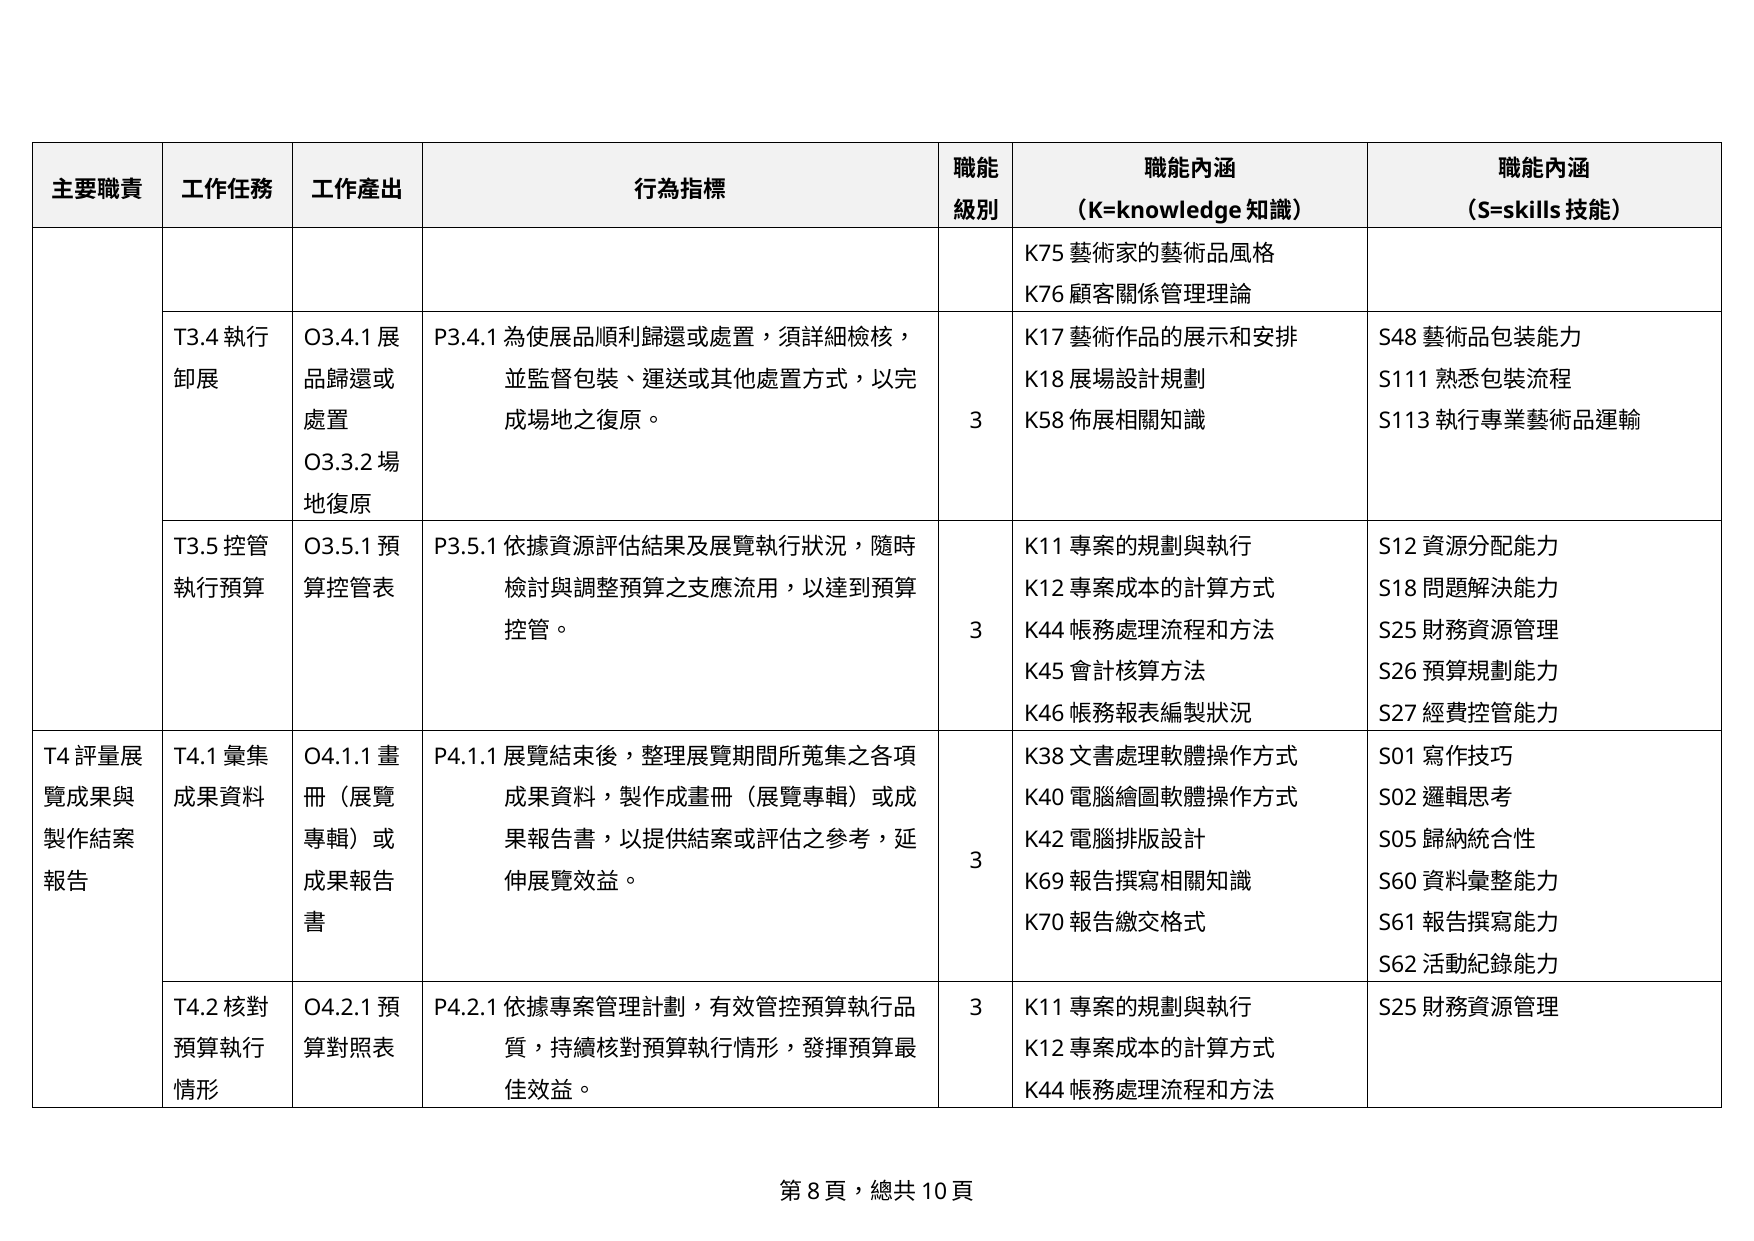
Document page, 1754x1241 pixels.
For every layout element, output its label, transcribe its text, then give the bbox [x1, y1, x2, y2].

table_cell 3 [939, 312, 1012, 520]
table_cell [423, 228, 938, 311]
table_cell T4.1彙集成果資料 [163, 731, 292, 981]
table_header 職能級別 [939, 143, 1012, 227]
table_header 行為指標 [423, 143, 938, 227]
table_cell P4.2.1依據專案管理計劃，有效管控預算執行品質，持續核對預算執行情形，發揮預算最佳效益。 [423, 982, 938, 1107]
table_cell [293, 228, 422, 311]
table_cell K11專案的規劃與執行 K12專案成本的計算方式 K44帳務處理流程和方法 [1013, 982, 1367, 1107]
table_cell 3 [939, 731, 1012, 981]
table_cell T3.5控管執行預算 [163, 521, 292, 730]
table_cell S12資源分配能力 S18問題解決能力 S25財務資源管理 S26預算規劃能力 S27經費控管能力 [1368, 521, 1721, 730]
table_header 主要職責 [33, 143, 162, 227]
table_cell K38文書處理軟體操作方式 K40電腦繪圖軟體操作方式 K42電腦排版設計 K69報告撰寫相關知識 K70報告繳交格式 [1013, 731, 1367, 981]
table_cell 3 [939, 982, 1012, 1107]
table_cell [33, 228, 162, 730]
table_header 工作產出 [293, 143, 422, 227]
table_cell K75藝術家的藝術品風格 K76顧客關係管理理論 [1013, 228, 1367, 311]
table_cell P4.1.1展覽結束後，整理展覽期間所蒐集之各項成果資料，製作成畫冊（展覽專輯）或成果報告書，以提供結案或評估之參考，延伸展覽效益。 [423, 731, 938, 981]
table_cell T4評量展覽成果與製作結案報告 [33, 731, 162, 1107]
table_cell O3.5.1預算控管表 [293, 521, 422, 730]
table_cell K11專案的規劃與執行 K12專案成本的計算方式 K44帳務處理流程和方法 K45會計核算方法 K46帳務報表編製狀況 [1013, 521, 1367, 730]
table_cell O4.2.1預算對照表 [293, 982, 422, 1107]
table_header 職能內涵 （K=knowledge知識） [1013, 143, 1367, 227]
table_header 職能內涵 （S=skills技能） [1368, 143, 1721, 227]
table_cell O4.1.1畫冊（展覽專輯）或成果報告書 [293, 731, 422, 981]
table_cell 3 [939, 521, 1012, 730]
table_cell K17藝術作品的展示和安排 K18展場設計規劃 K58佈展相關知識 [1013, 312, 1367, 520]
table_cell P3.5.1依據資源評估結果及展覽執行狀況，隨時檢討與調整預算之支應流用，以達到預算控管。 [423, 521, 938, 730]
table_cell T3.4執行卸展 [163, 312, 292, 520]
table_cell S01寫作技巧 S02邏輯思考 S05歸納統合性 S60資料彙整能力 S61報告撰寫能力 S62活動紀錄能力 [1368, 731, 1721, 981]
table_cell S25財務資源管理 [1368, 982, 1721, 1107]
table_cell O3.4.1展品歸還或處置 O3.3.2場地復原 [293, 312, 422, 520]
table_cell S48藝術品包装能力 S111熟悉包裝流程 S113執行專業藝術品運輸 [1368, 312, 1721, 520]
table_cell [163, 228, 292, 311]
table_cell [1368, 228, 1721, 311]
table_cell T4.2核對預算執行情形 [163, 982, 292, 1107]
table_header 工作任務 [163, 143, 292, 227]
table_cell P3.4.1為使展品順利歸還或處置，須詳細檢核，並監督包裝、運送或其他處置方式，以完成場地之復原。 [423, 312, 938, 520]
table_cell [939, 228, 1012, 311]
